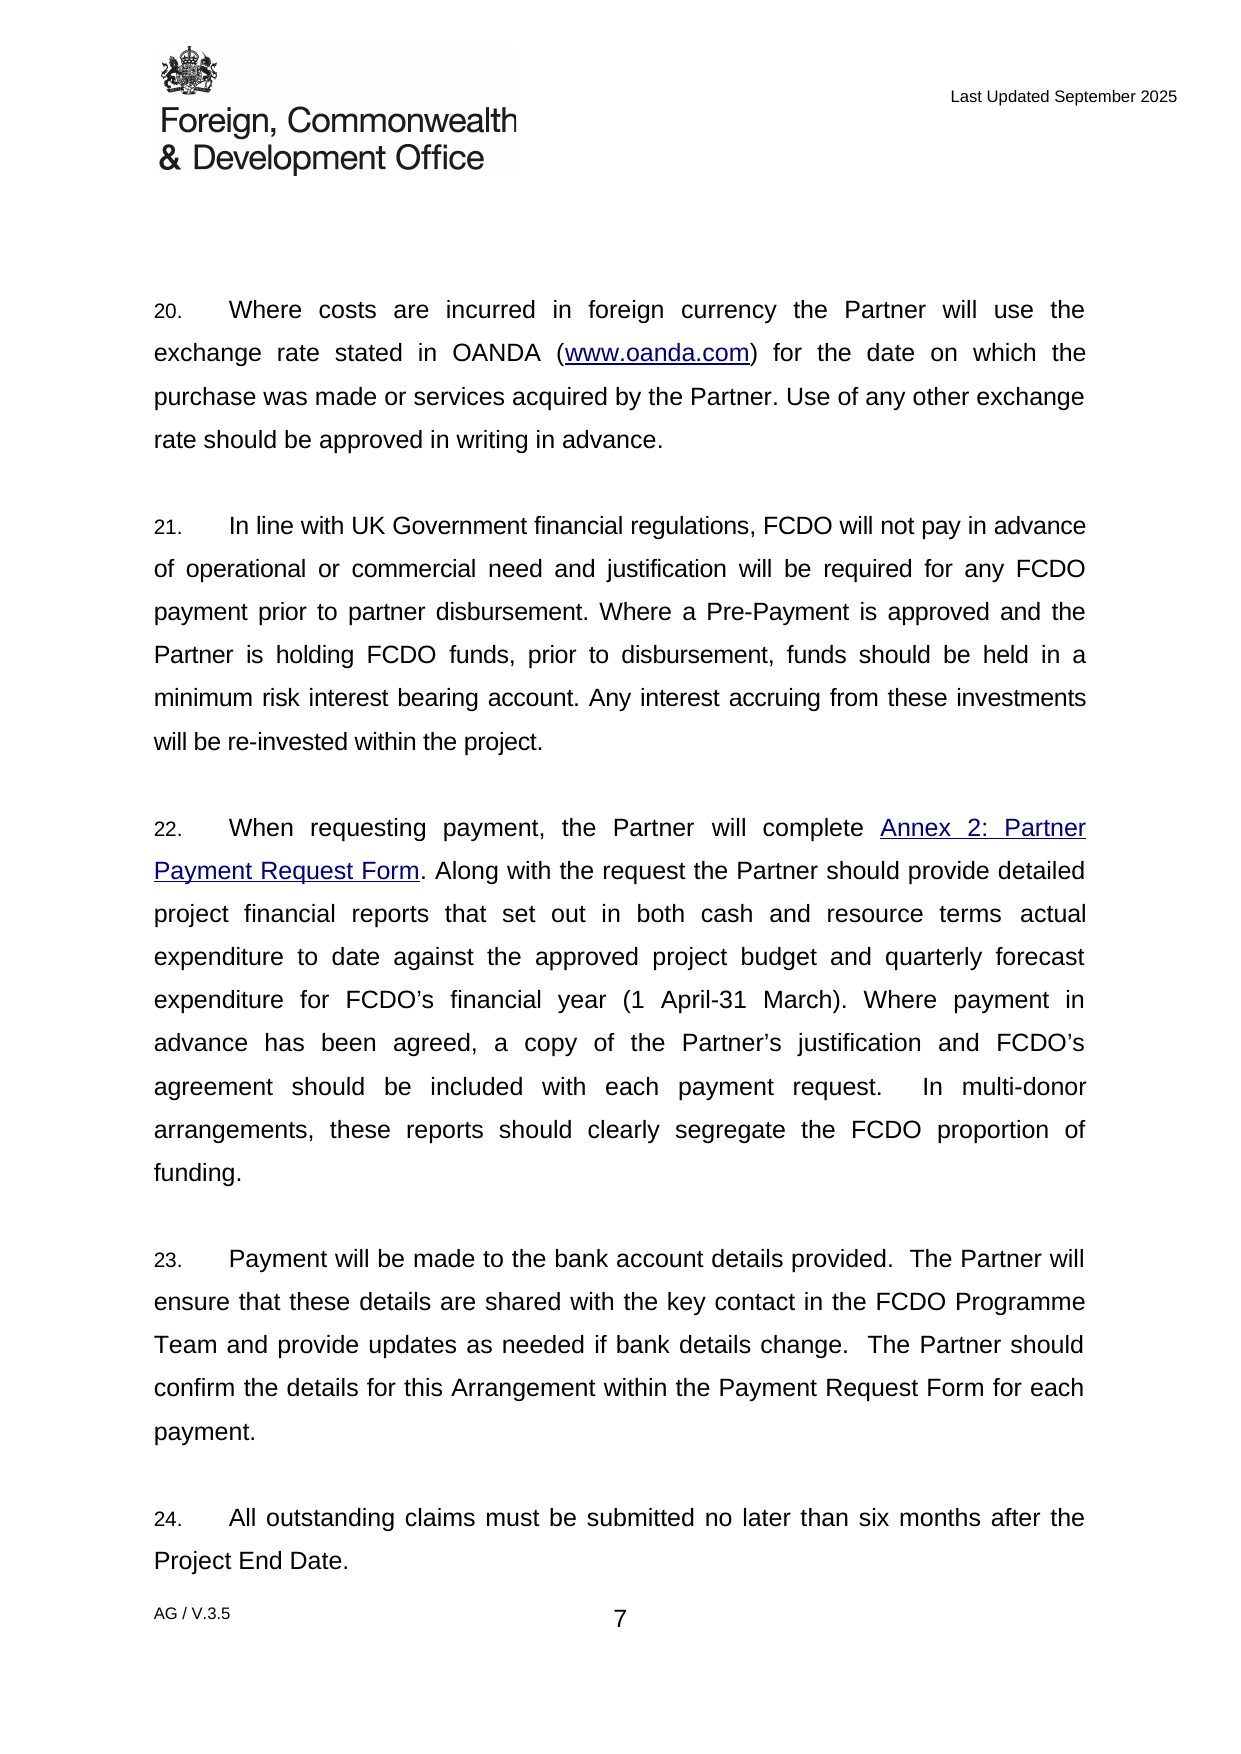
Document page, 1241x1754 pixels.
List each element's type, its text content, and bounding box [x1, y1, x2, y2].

list All outstanding claims must be submitted no later than six months after the Project End Date. [153, 1503, 1087, 1575]
list Payment will be made to the bank account details provided. The Partner will ensure that these details are shared with the key contact in the FCDO Programme Team and provide updates as needed if bank details change. The Partner should confirm the details for this Arrangement within the Payment Request Form for each payment. [153, 1244, 1087, 1445]
list When requesting payment, the Partner will complete Annex 2: Partner Payment Request Form. Along with the request the Partner should provide detailed project financial reports that set out in both cash and resource terms actual expenditure to date against the approved project budget and quarterly forecast expenditure for FCDO’s financial year (1 April-31 March). Where payment in advance has been agreed, a copy of the Partner’s justification and FCDO’s agreement should be included with each payment request. In multi-donor arrangements, these reports should clearly segregate the FCDO proportion of funding. [153, 813, 1087, 1187]
list In line with UK Government financial regulations, FCDO will not pay in advance of operational or commercial need and justification will be required for any FCDO payment prior to partner disbursement. Where a Pre-Payment is approved and the Partner is holding FCDO funds, prior to disbursement, funds should be held in a minimum risk interest bearing account. Any interest accruing from these investments will be re-invested within the project. [153, 511, 1087, 755]
list Where costs are incurred in foreign currency the Partner will use the exchange rate stated in OANDA (www.oanda.com) for the date on which the purchase was made or services acquired by the Partner. Use of any other exchange rate should be approved in writing in advance. [153, 295, 1087, 453]
